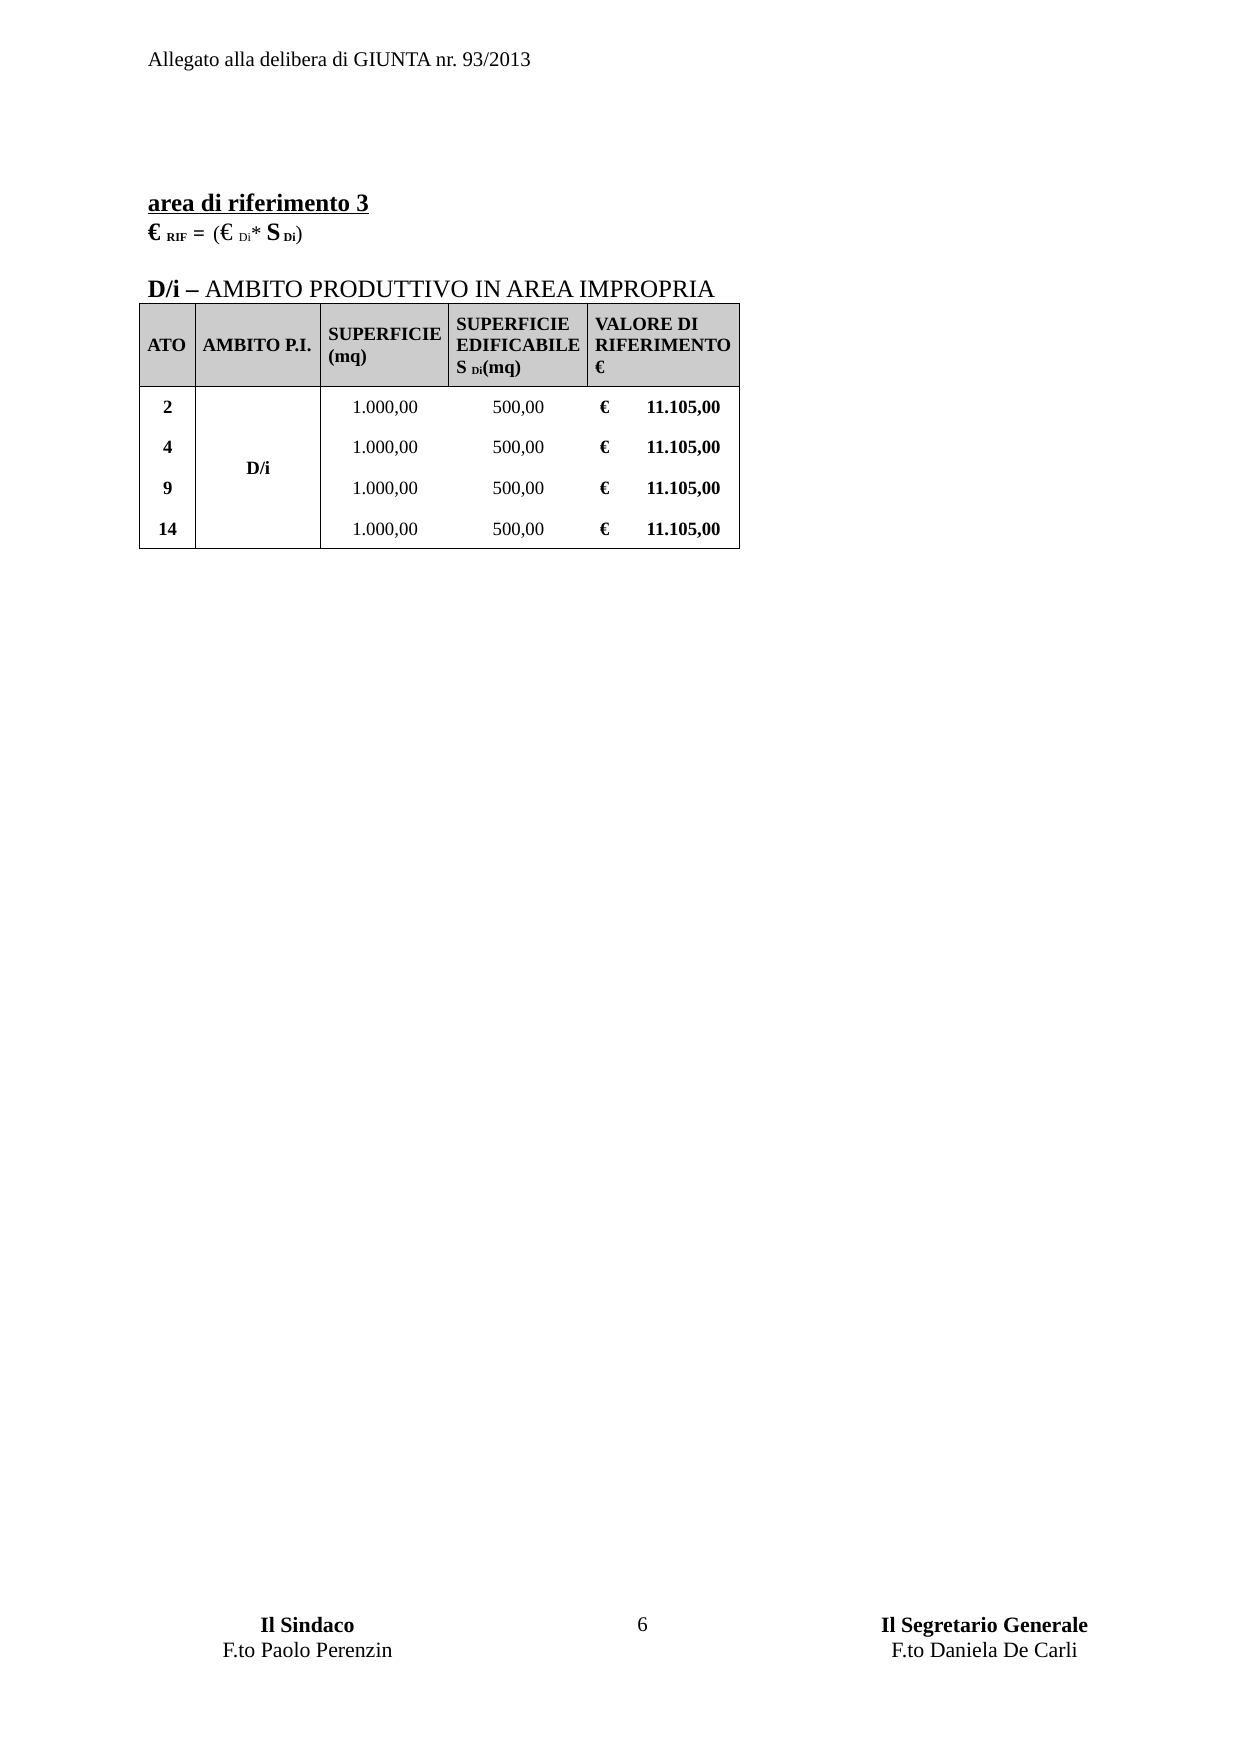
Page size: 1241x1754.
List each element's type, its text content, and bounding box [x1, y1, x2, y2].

table_header SUPERFICIE EDIFICABILE S Di(mq) [449, 304, 587, 386]
table_cell € 11.105,00 [588, 508, 739, 548]
table_cell 4 [140, 426, 195, 467]
table_cell 1.000,00 [321, 387, 449, 426]
table_cell 1.000,00 [321, 508, 449, 548]
table_cell 1.000,00 [321, 467, 449, 508]
table_cell € 11.105,00 [588, 467, 739, 508]
table_cell 500,00 [449, 467, 588, 508]
table_cell D/i [196, 387, 320, 548]
table_header ATO [140, 304, 195, 386]
table_cell 2 [140, 387, 195, 426]
table_header SUPERFICIE (mq) [321, 304, 448, 386]
table_cell 500,00 [449, 508, 588, 548]
table_cell 14 [140, 508, 195, 548]
table_header AMBITO P.I. [196, 304, 320, 386]
table_cell € 11.105,00 [588, 387, 739, 426]
text € RIF = (€ Di* S Di) [148, 217, 1152, 245]
table_cell € 11.105,00 [588, 426, 739, 467]
table_header VALORE DI RIFERIMENTO € [588, 304, 739, 386]
table_cell 500,00 [449, 426, 588, 467]
table_cell 9 [140, 467, 195, 508]
text D/i – AMBITO PRODUTTIVO IN AREA IMPROPRIA [148, 274, 1152, 303]
table_cell 1.000,00 [321, 426, 449, 467]
text area di riferimento 3 [148, 188, 1152, 217]
table_cell 500,00 [449, 387, 588, 426]
